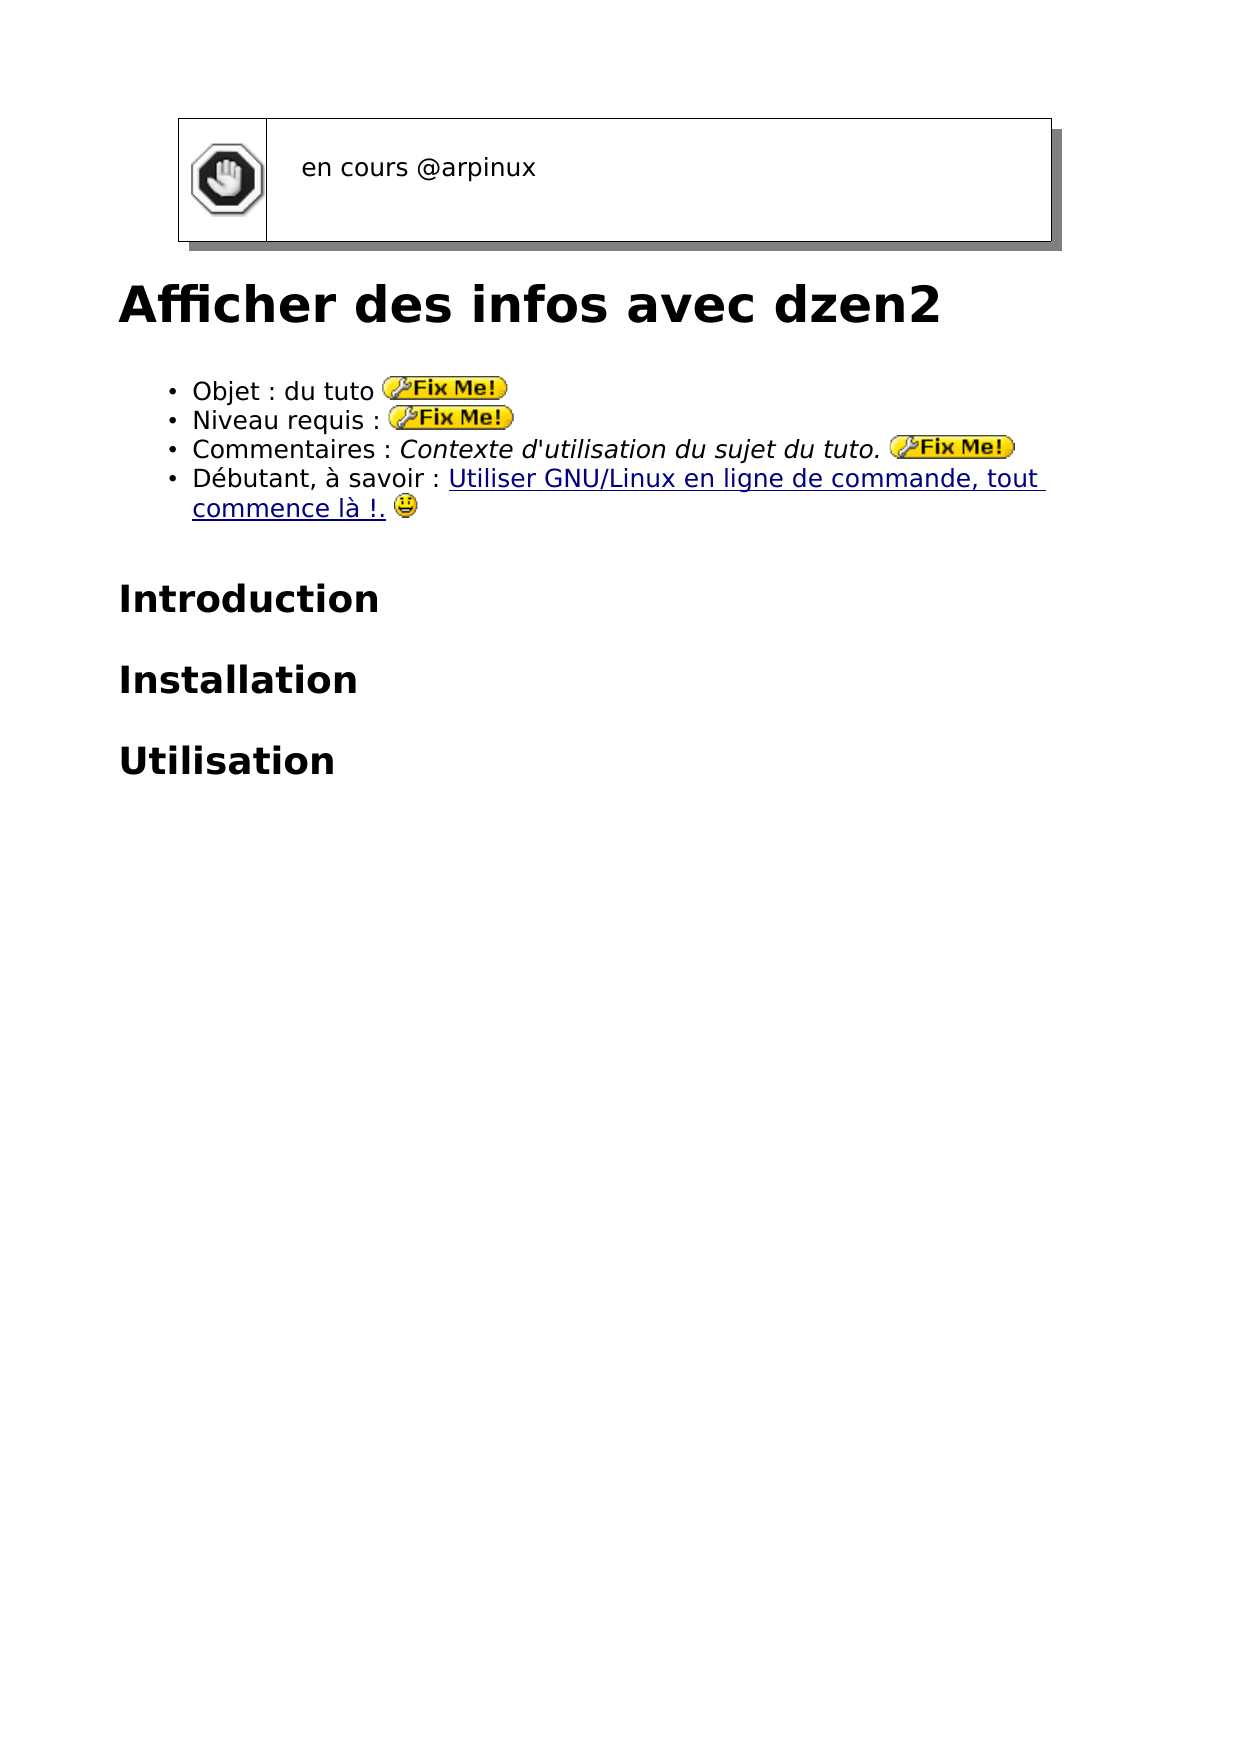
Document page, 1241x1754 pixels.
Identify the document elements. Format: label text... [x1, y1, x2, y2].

list Commentaires : Contexte d'utilisation du sujet du tuto. [177, 435, 1122, 464]
picture [889, 435, 1015, 459]
table_header [179, 119, 266, 241]
picture [394, 493, 418, 518]
subtitle Installation [118, 659, 1122, 702]
picture [388, 405, 514, 430]
table_header en cours @arpinux [267, 119, 1051, 241]
picture [190, 141, 266, 217]
subtitle Afficher des infos avec dzen2 [118, 276, 1122, 334]
list Débutant, à savoir : Utiliser GNU/Linux en ligne de commande, tout commence là !. [177, 464, 1122, 523]
picture [382, 376, 508, 400]
list Niveau requis : [177, 406, 1122, 435]
subtitle Utilisation [118, 740, 1122, 783]
list Objet : du tuto [177, 376, 1122, 406]
subtitle Introduction [118, 578, 1122, 621]
